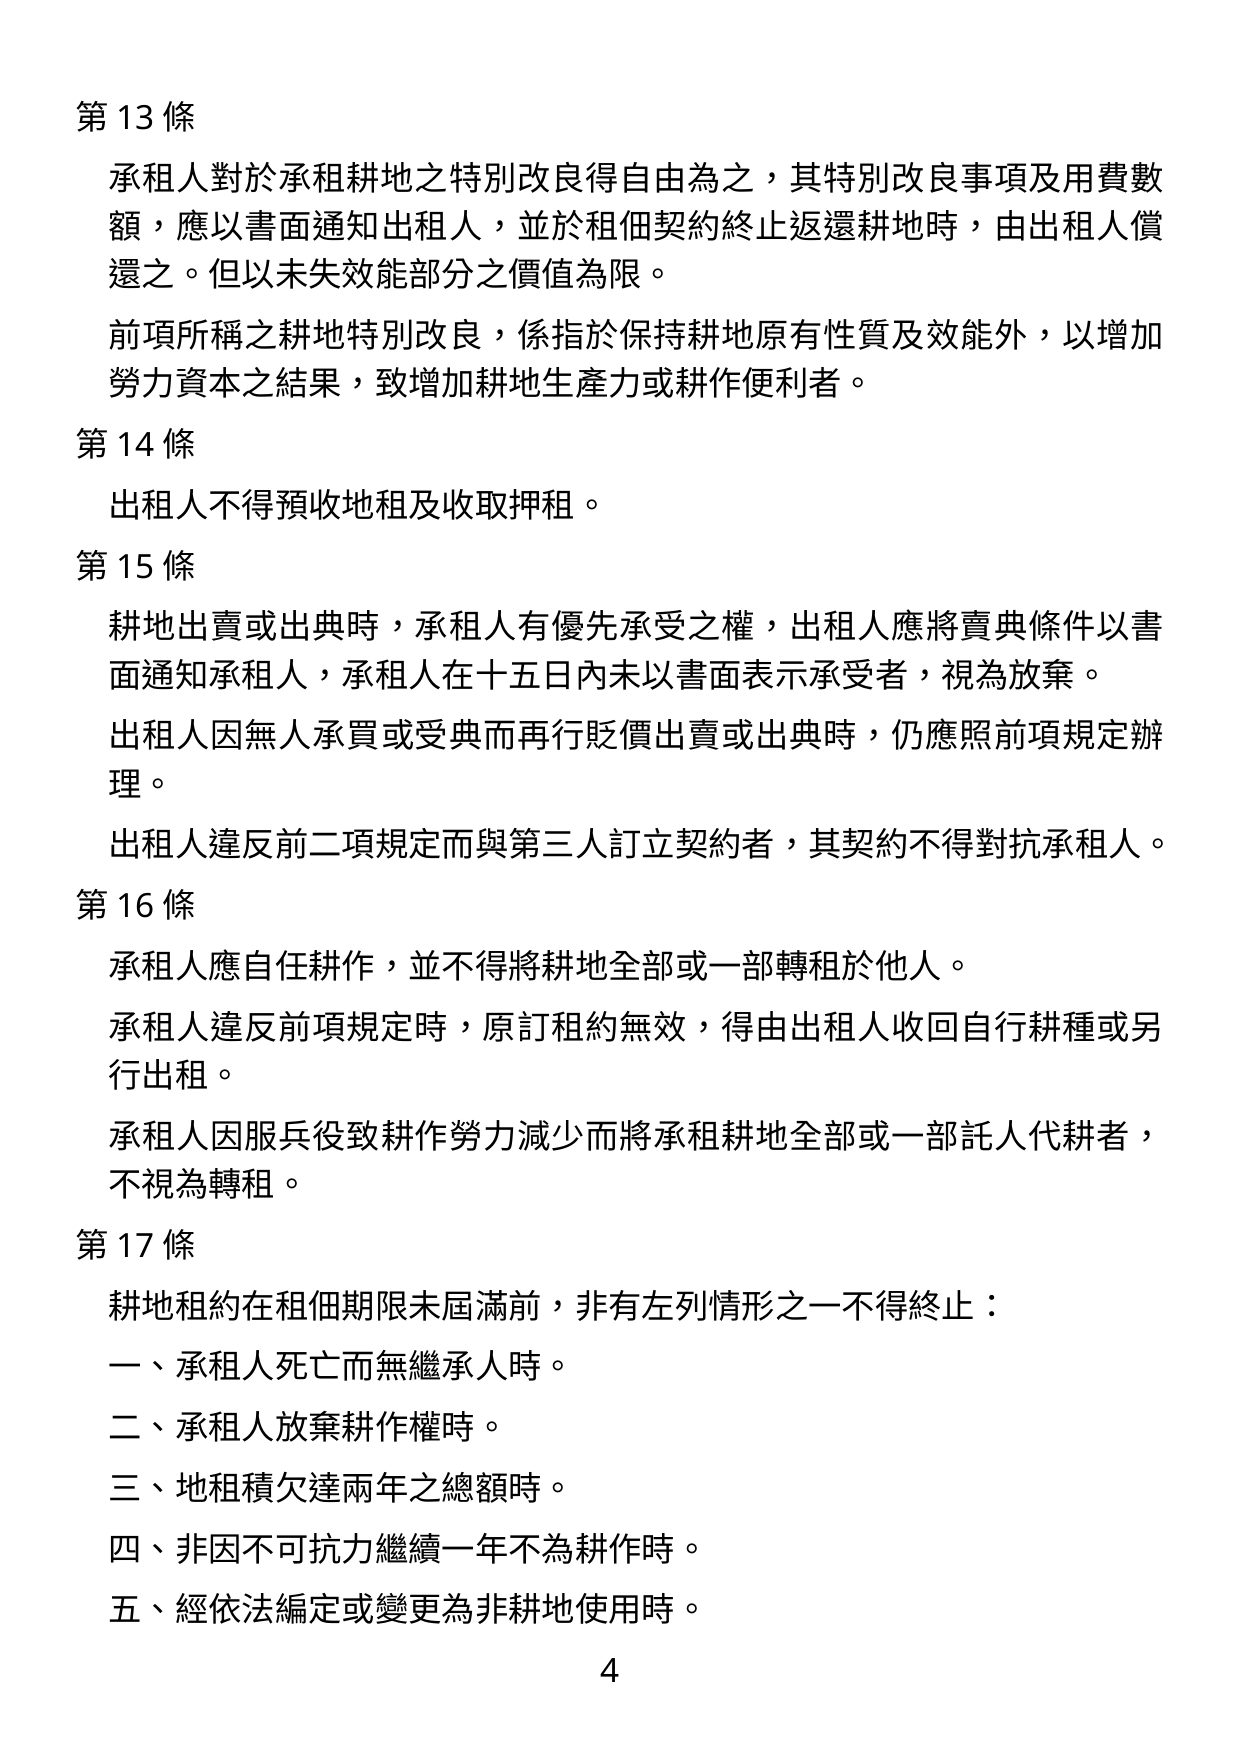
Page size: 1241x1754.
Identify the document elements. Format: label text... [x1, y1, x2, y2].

text 第 13 條 [75, 91, 1165, 139]
text 二、承租人放棄耕作權時。 [108, 1401, 1165, 1449]
text 第 15 條 [75, 539, 1165, 588]
text 一、承租人死亡而無繼承人時。 [108, 1340, 1165, 1388]
text 承租人違反前項規定時，原訂租約無效，得由出租人收回自行耕種或另行出租。 [108, 1001, 1165, 1097]
text 承租人對於承租耕地之特別改良得自由為之，其特別改良事項及用費數額，應以書面通知出租人，並於租佃契約終止返還耕地時，由出租人償還之。但以未失效能部分之價值為限。 [108, 152, 1165, 296]
text 耕地租約在租佃期限未屆滿前，非有左列情形之一不得終止： [108, 1279, 1165, 1328]
text 承租人因服兵役致耕作勞力減少而將承租耕地全部或一部託人代耕者，不視為轉租。 [108, 1109, 1165, 1206]
text 第 14 條 [75, 418, 1165, 466]
text 前項所稱之耕地特別改良，係指於保持耕地原有性質及效能外，以增加勞力資本之結果，致增加耕地生產力或耕作便利者。 [108, 309, 1165, 405]
text 第 17 條 [75, 1218, 1165, 1267]
text 承租人應自任耕作，並不得將耕地全部或一部轉租於他人。 [108, 940, 1165, 988]
text 三、地租積欠達兩年之總額時。 [108, 1462, 1165, 1510]
text 出租人不得預收地租及收取押租。 [108, 479, 1165, 527]
text 出租人違反前二項規定而與第三人訂立契約者，其契約不得對抗承租人。 [108, 818, 1165, 866]
text 五、經依法編定或變更為非耕地使用時。 [108, 1583, 1165, 1631]
text 第 16 條 [75, 879, 1165, 927]
text 出租人因無人承買或受典而再行貶價出賣或出典時，仍應照前項規定辦理。 [108, 709, 1165, 806]
text 耕地出賣或出典時，承租人有優先承受之權，出租人應將賣典條件以書面通知承租人，承租人在十五日內未以書面表示承受者，視為放棄。 [108, 600, 1165, 697]
text 四、非因不可抗力繼續一年不為耕作時。 [108, 1522, 1165, 1571]
